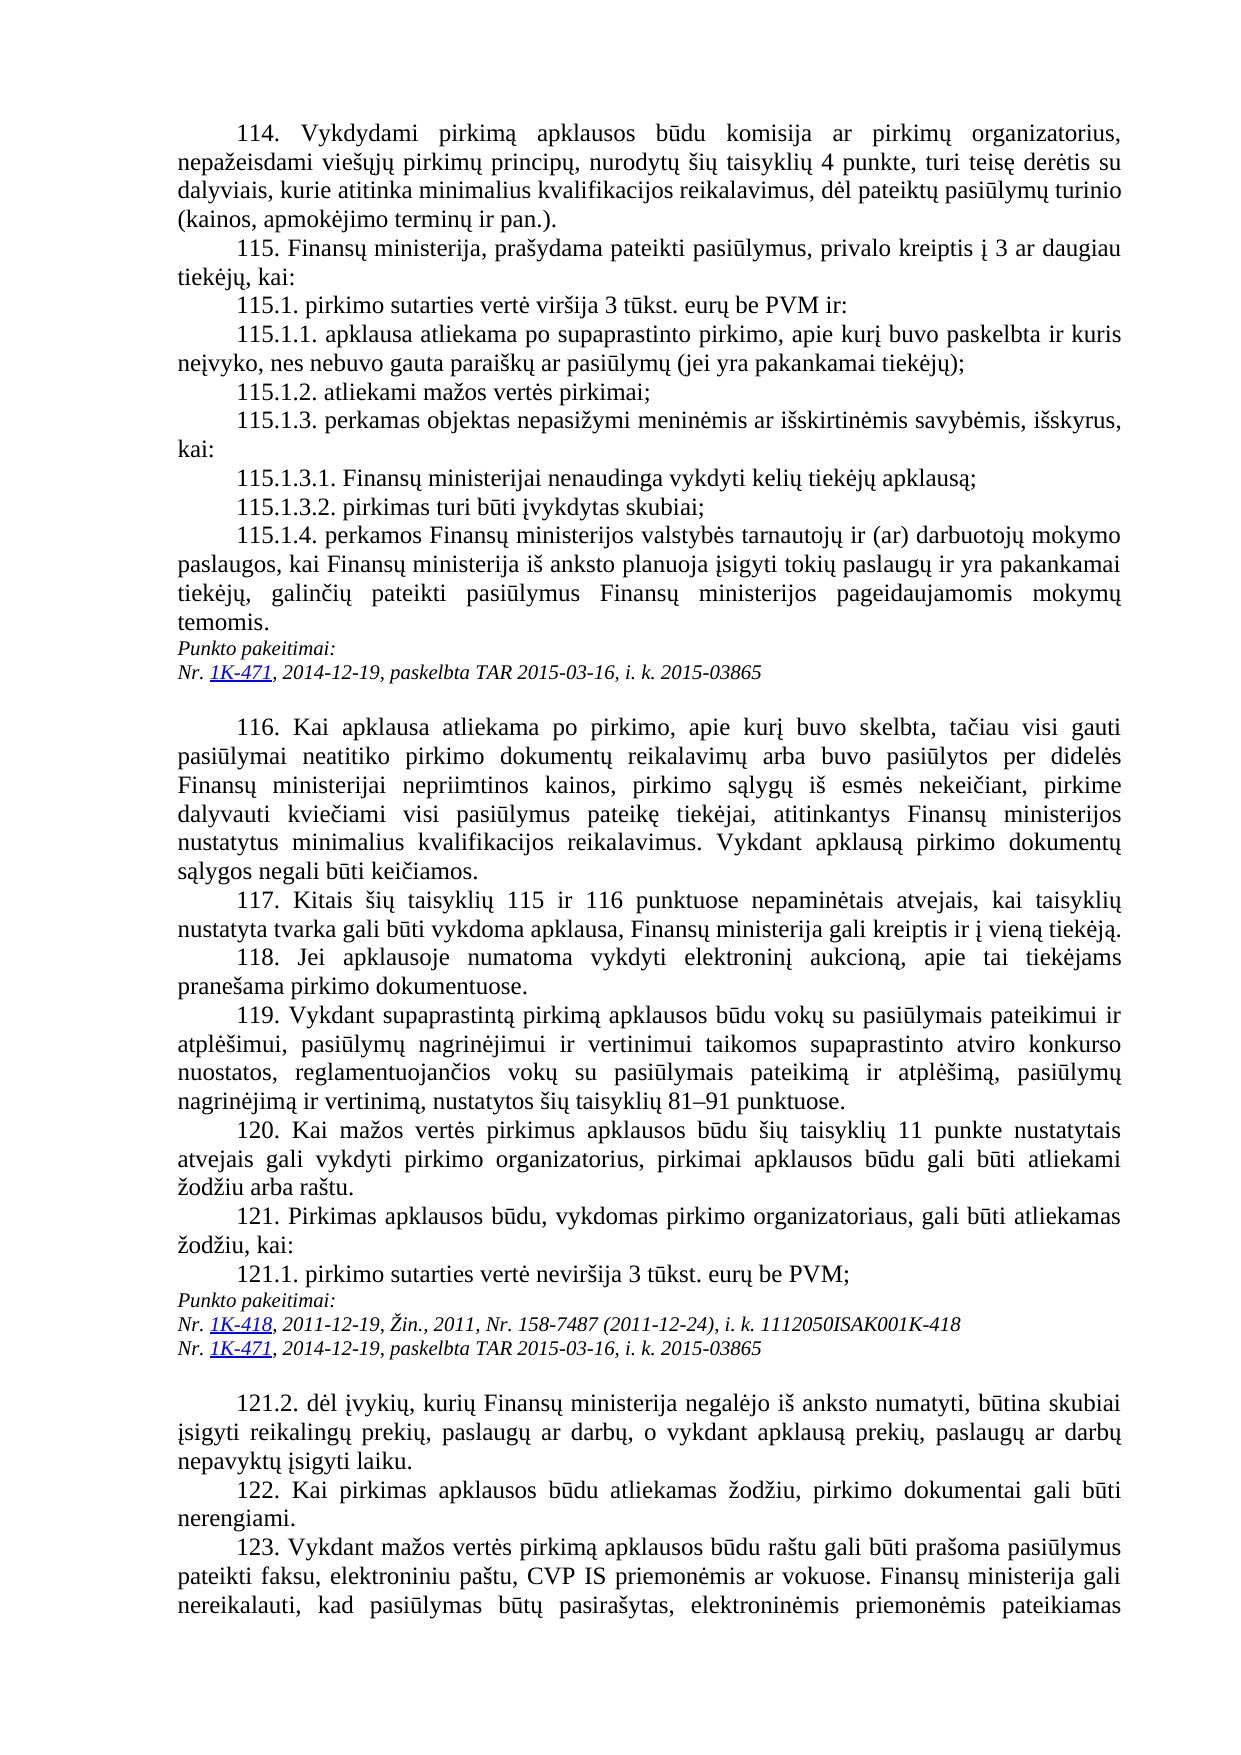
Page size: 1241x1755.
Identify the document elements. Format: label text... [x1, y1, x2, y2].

text 115.1.3.2. pirkimas turi būti įvykdytas skubiai; [177, 492, 1122, 521]
text 120. Kai mažos vertės pirkimus apklausos būdu šių taisyklių 11 punkte nustatytais atvejais gali vykdyti pirkimo organizatorius, pirkimai apklausos būdu gali būti atliekami žodžiu arba raštu. [177, 1115, 1122, 1201]
text 115.1. pirkimo sutarties vertė viršija 3 tūkst. eurų be PVM ir: [177, 291, 1122, 319]
text 121. Pirkimas apklausos būdu, vykdomas pirkimo organizatoriaus, gali būti atliekamas žodžiu, kai: [177, 1201, 1122, 1259]
text 115.1.2. atliekami mažos vertės pirkimai; [177, 377, 1122, 406]
text 115. Finansų ministerija, prašydama pateikti pasiūlymus, privalo kreiptis į 3 ar daugiau tiekėjų, kai: [177, 233, 1122, 291]
text 116. Kai apklausa atliekama po pirkimo, apie kurį buvo skelbta, tačiau visi gauti pasiūlymai neatitiko pirkimo dokumentų reikalavimų arba buvo pasiūlytos per didelės Finansų ministerijai nepriimtinos kainos, pirkimo sąlygų iš esmės nekeičiant, pirkime dalyvauti kviečiami visi pasiūlymus pateikę tiekėjai, atitinkantys Finansų ministerijos nustatytus minimalius kvalifikacijos reikalavimus. Vykdant apklausą pirkimo dokumentų sąlygos negali būti keičiamos. [177, 712, 1122, 885]
text 115.1.4. perkamos Finansų ministerijos valstybės tarnautojų ir (ar) darbuotojų mokymo paslaugos, kai Finansų ministerija iš anksto planuoja įsigyti tokių paslaugų ir yra pakankamai tiekėjų, galinčių pateikti pasiūlymus Finansų ministerijos pageidaujamomis mokymų temomis. [177, 521, 1122, 636]
text 119. Vykdant supaprastintą pirkimą apklausos būdu vokų su pasiūlymais pateikimui ir atplėšimui, pasiūlymų nagrinėjimui ir vertinimui taikomos supaprastinto atviro konkurso nuostatos, reglamentuojančios vokų su pasiūlymais pateikimą ir atplėšimą, pasiūlymų nagrinėjimą ir vertinimą, nustatytos šių taisyklių 81–91 punktuose. [177, 1000, 1122, 1115]
text Nr. 1K-471, 2014-12-19, paskelbta TAR 2015-03-16, i. k. 2015-03865 [177, 660, 1122, 684]
text 117. Kitais šių taisyklių 115 ir 116 punktuose nepaminėtais atvejais, kai taisyklių nustatyta tvarka gali būti vykdoma apklausa, Finansų ministerija gali kreiptis ir į vieną tiekėją. [177, 885, 1122, 942]
text Nr. 1K-418, 2011-12-19, Žin., 2011, Nr. 158-7487 (2011-12-24), i. k. 1112050ISAK001K-418 [177, 1312, 1122, 1336]
text 114. Vykdydami pirkimą apklausos būdu komisija ar pirkimų organizatorius, nepažeisdami viešųjų pirkimų principų, nurodytų šių taisyklių 4 punkte, turi teisę derėtis su dalyviais, kurie atitinka minimalius kvalifikacijos reikalavimus, dėl pateiktų pasiūlymų turinio (kainos, apmokėjimo terminų ir pan.). [177, 118, 1122, 233]
text Punkto pakeitimai: [177, 1287, 1122, 1312]
text 121.2. dėl įvykių, kurių Finansų ministerija negalėjo iš anksto numatyti, būtina skubiai įsigyti reikalingų prekių, paslaugų ar darbų, o vykdant apklausą prekių, paslaugų ar darbų nepavyktų įsigyti laiku. [177, 1388, 1122, 1475]
text Nr. 1K-471, 2014-12-19, paskelbta TAR 2015-03-16, i. k. 2015-03865 [177, 1336, 1122, 1360]
text Punkto pakeitimai: [177, 636, 1122, 660]
text 121.1. pirkimo sutarties vertė neviršija 3 tūkst. eurų be PVM; [177, 1259, 1122, 1287]
text 118. Jei apklausoje numatoma vykdyti elektroninį aukcioną, apie tai tiekėjams pranešama pirkimo dokumentuose. [177, 942, 1122, 1000]
text 122. Kai pirkimas apklausos būdu atliekamas žodžiu, pirkimo dokumentai gali būti nerengiami. [177, 1475, 1122, 1532]
text 115.1.3. perkamas objektas nepasižymi meninėmis ar išskirtinėmis savybėmis, išskyrus, kai: [177, 406, 1122, 463]
text 115.1.1. apklausa atliekama po supaprastinto pirkimo, apie kurį buvo paskelbta ir kuris neįvyko, nes nebuvo gauta paraiškų ar pasiūlymų (jei yra pakankamai tiekėjų); [177, 319, 1122, 377]
text 115.1.3.1. Finansų ministerijai nenaudinga vykdyti kelių tiekėjų apklausą; [177, 463, 1122, 492]
text 123. Vykdant mažos vertės pirkimą apklausos būdu raštu gali būti prašoma pasiūlymus pateikti faksu, elektroniniu paštu, CVP IS priemonėmis ar vokuose. Finansų ministerija gali nereikalauti, kad pasiūlymas būtų pasirašytas, elektroninėmis priemonėmis pateikiamas [177, 1532, 1122, 1618]
